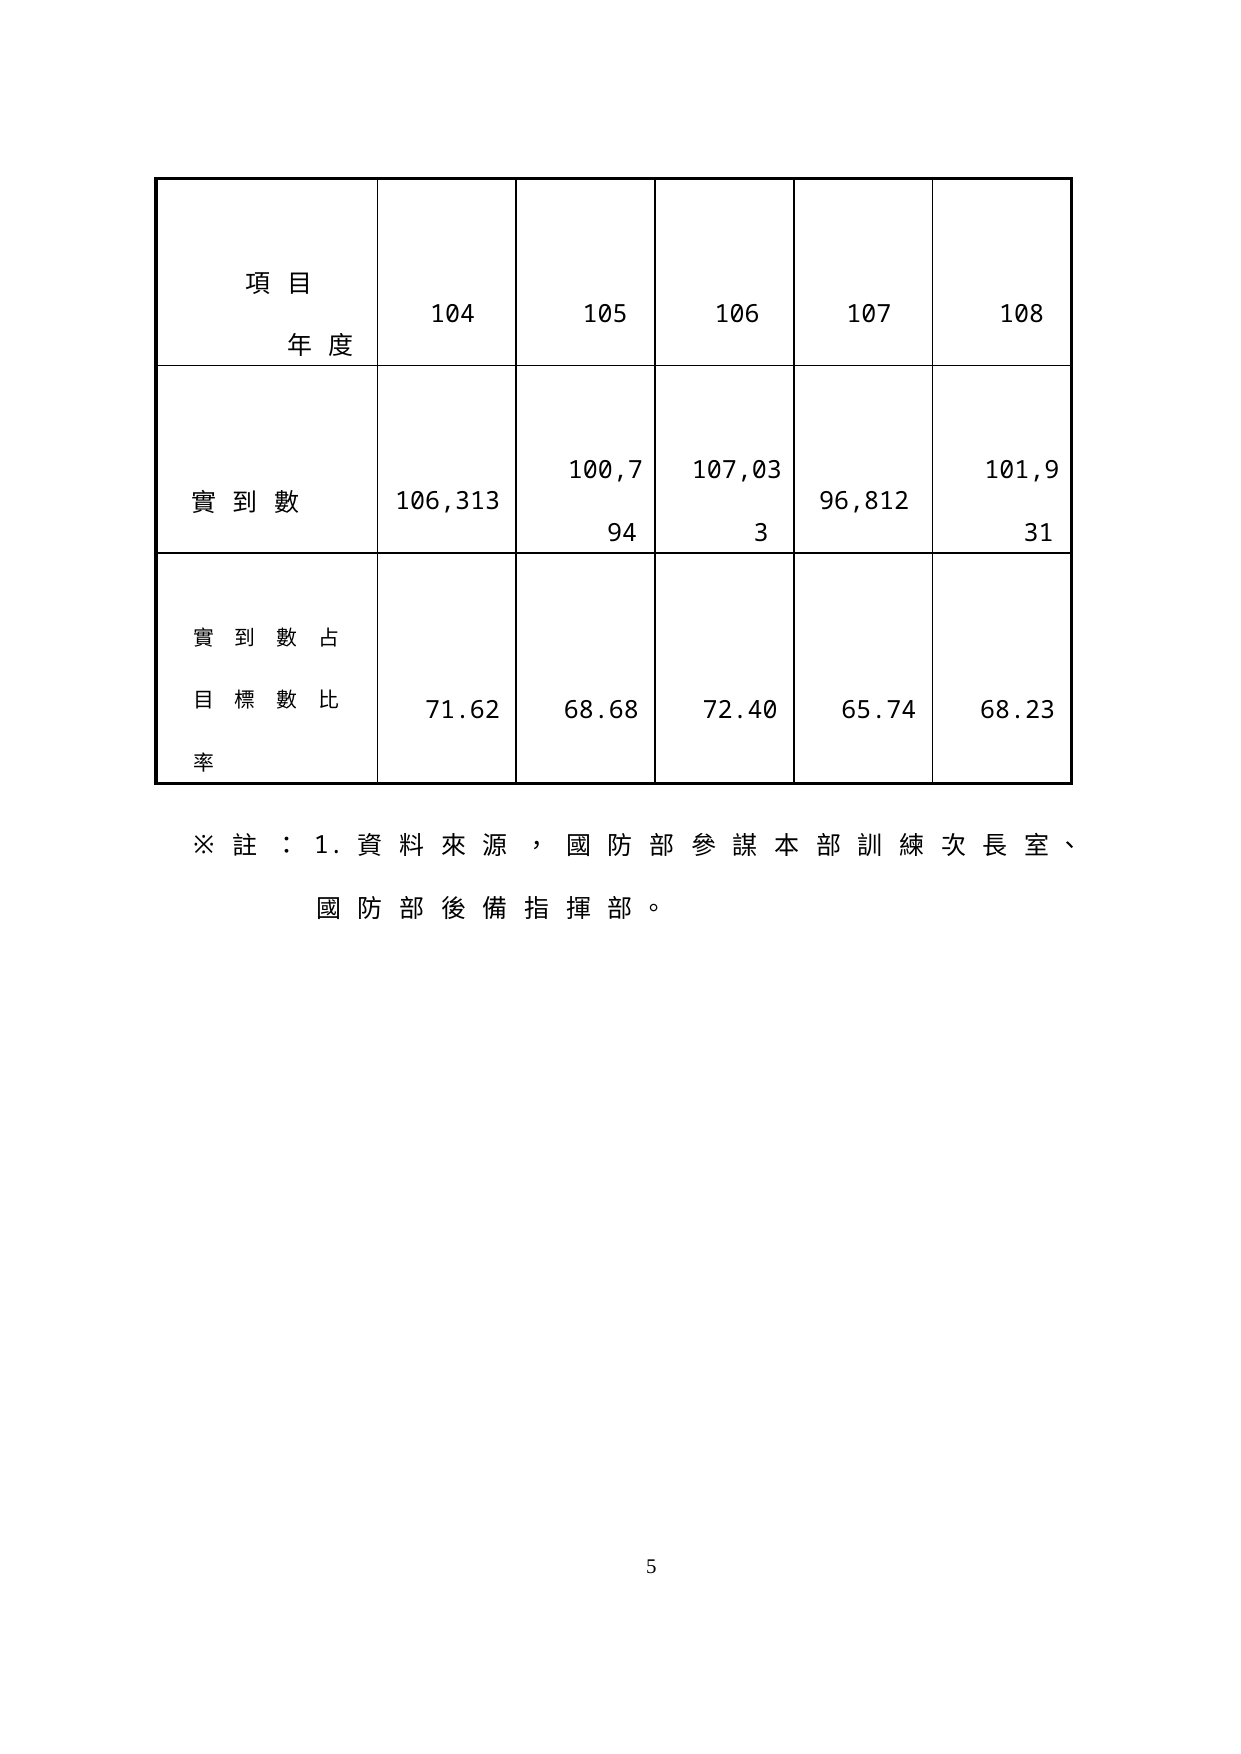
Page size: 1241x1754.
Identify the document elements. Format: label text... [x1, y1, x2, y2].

table_cell 65.74 [795, 554, 932, 782]
table_cell 106,313 [378, 366, 515, 552]
table_header 107 [795, 180, 932, 365]
table_cell 96,812 [795, 366, 932, 552]
table_cell 107,033 [656, 366, 793, 552]
table_cell 實到數占目標數比率 [158, 554, 377, 782]
table_header 106 [656, 180, 793, 365]
table_cell 71.62 [378, 554, 515, 782]
table_header 項目 年度 [158, 180, 377, 365]
table_cell 實到數 [158, 366, 377, 552]
table_cell 72.40 [656, 554, 793, 782]
table_cell 100,794 [517, 366, 654, 552]
table_header 104 [378, 180, 515, 365]
table_cell 101,931 [933, 366, 1070, 552]
table_cell 68.23 [933, 554, 1070, 782]
table_header 108 [933, 180, 1070, 365]
table_header 105 [517, 180, 654, 365]
text ※註：1.資料來源，國防部參謀本部訓練次長室、國防部後備指揮部。 [149, 802, 1058, 927]
table_cell 68.68 [517, 554, 654, 782]
